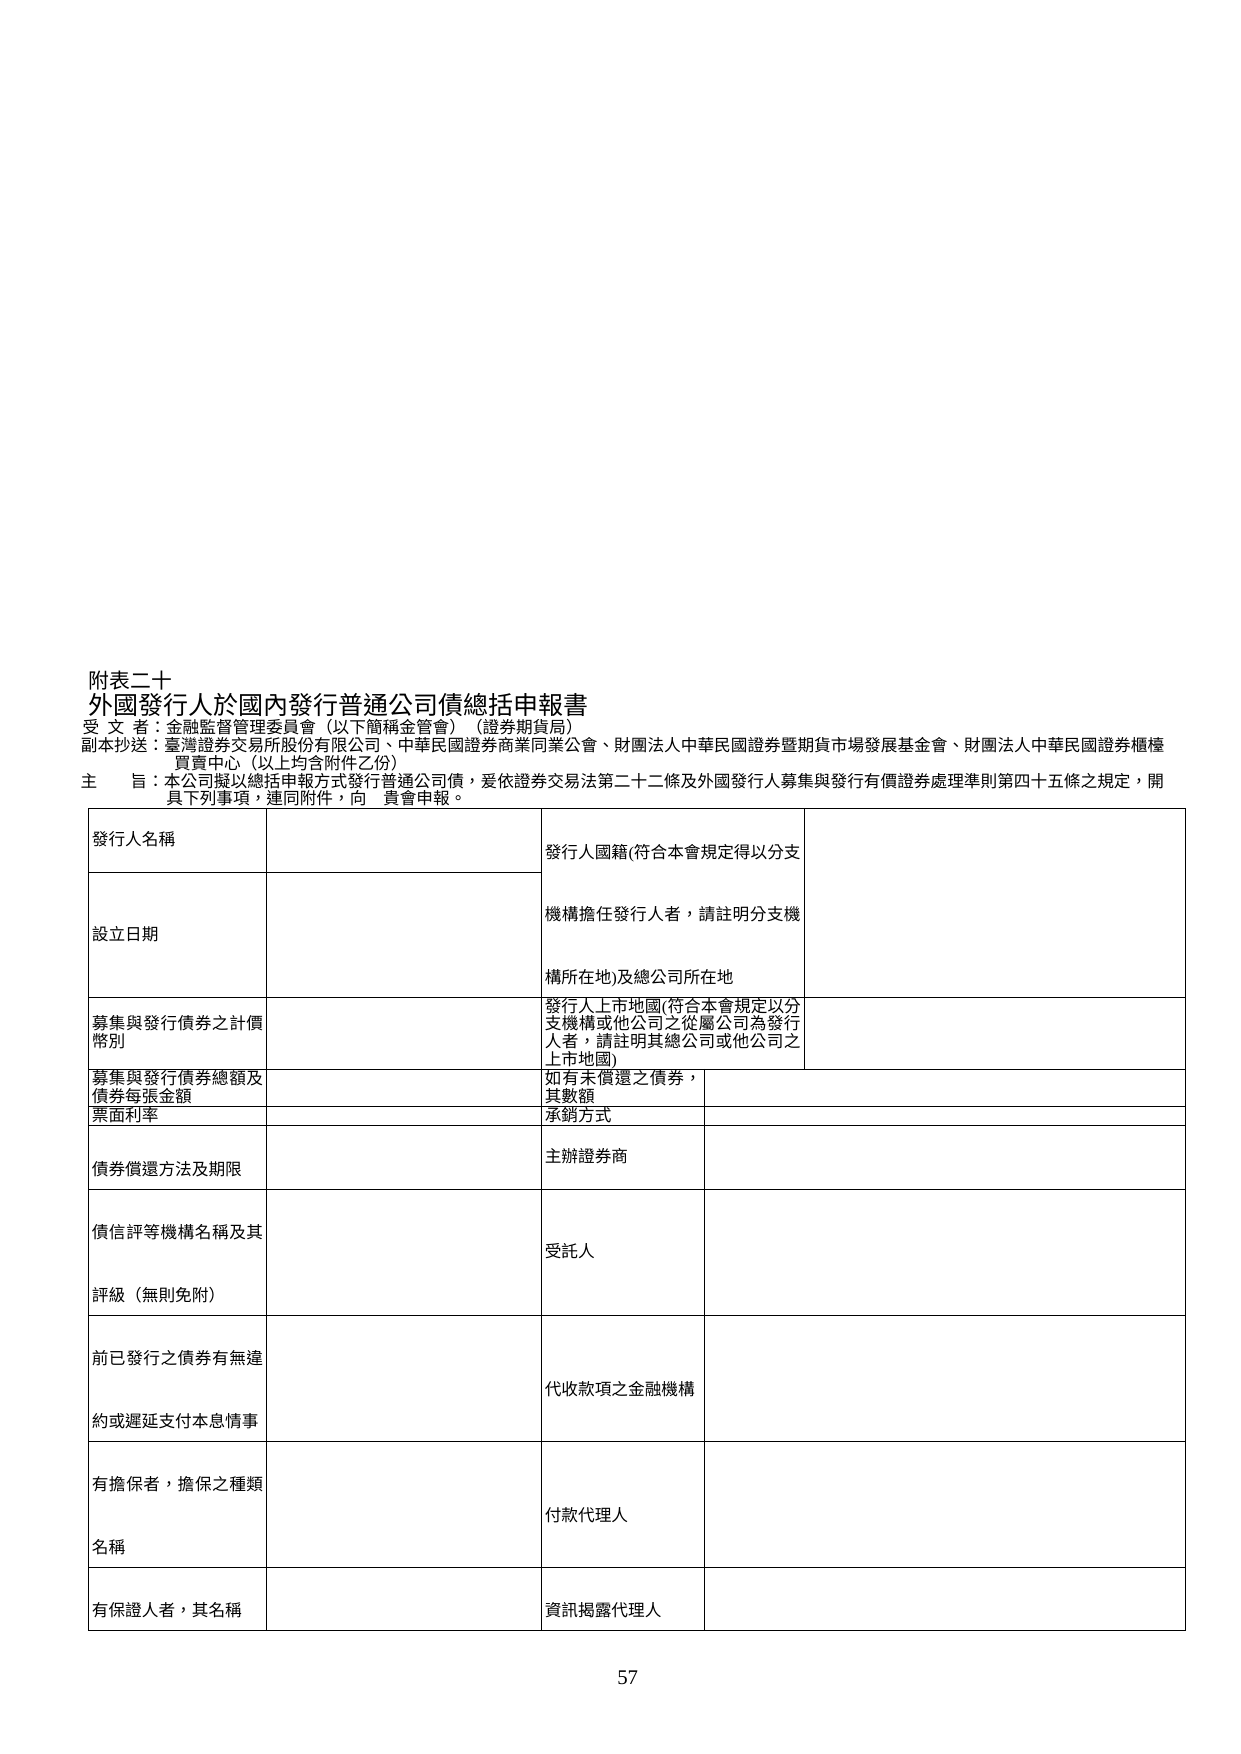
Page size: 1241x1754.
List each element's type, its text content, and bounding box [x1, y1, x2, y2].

table_cell [705, 1107, 1185, 1125]
table_cell [705, 1070, 1185, 1106]
table_cell 承銷方式 [542, 1107, 704, 1125]
table_cell 代收款項之金融機構 [542, 1316, 704, 1441]
text 副本抄送：臺灣證券交易所股份有限公司、中華民國證券商業同業公會、財團法人中華民國證券暨期貨市場發展基金會、財團法人中華民國證券櫃檯買賣中心（以上均含附件乙份） [76, 737, 1166, 773]
table_header 發行人國籍(符合本會規定得以分支機構擔任發行人者，請註明分支機構所在地)及總公司所在地 [542, 809, 804, 997]
table_cell 如有未償還之債券，其數額 [542, 1070, 704, 1106]
text 主 旨：本公司擬以總括申報方式發行普通公司債，爰依證券交易法第二十二條及外國發行人募集與發行有價證券處理準則第四十五條之規定，開具下列事項，連同附件，向 貴會申報。 [76, 773, 1166, 808]
text 附表二十 [89, 664, 1166, 695]
table_cell 前已發行之債券有無違約或遲延支付本息情事 [89, 1316, 266, 1441]
table_cell [267, 873, 541, 997]
table_cell 主辦證券商 [542, 1126, 704, 1188]
table_cell 債信評等機構名稱及其評級（無則免附） [89, 1190, 266, 1314]
table_header 發行人名稱 [89, 809, 266, 872]
table_cell 募集與發行債券總額及債券每張金額 [89, 1070, 266, 1106]
table_cell [267, 1190, 541, 1314]
table_cell [267, 1442, 541, 1567]
table_cell [705, 1126, 1185, 1188]
table_cell [267, 1316, 541, 1441]
table_cell 有保證人者，其名稱 [89, 1568, 266, 1630]
text 外國發行人於國內發行普通公司債總括申報書 [89, 695, 1166, 720]
table_cell [805, 998, 1185, 1069]
table_cell 設立日期 [89, 873, 266, 997]
table_cell 付款代理人 [542, 1442, 704, 1567]
table_cell [705, 1568, 1185, 1630]
table_cell [705, 1190, 1185, 1314]
table_cell 募集與發行債券之計價幣別 [89, 998, 266, 1069]
table_cell [705, 1442, 1185, 1567]
table_cell [267, 1107, 541, 1125]
table_cell 受託人 [542, 1190, 704, 1314]
table_cell 發行人上市地國(符合本會規定以分支機構或他公司之從屬公司為發行人者，請註明其總公司或他公司之上市地國) [542, 998, 804, 1069]
table_header [805, 809, 1185, 997]
table_cell [267, 998, 541, 1069]
table_cell 資訊揭露代理人 [542, 1568, 704, 1630]
table_cell 債券償還方法及期限 [89, 1126, 266, 1188]
table_cell 有擔保者，擔保之種類名稱 [89, 1442, 266, 1567]
table_header [267, 809, 541, 872]
table_cell [267, 1070, 541, 1106]
table_cell [705, 1316, 1185, 1441]
table_cell [267, 1568, 541, 1630]
table_cell [267, 1126, 541, 1188]
text 受 文 者：金融監督管理委員會（以下簡稱金管會）（證券期貨局） [76, 720, 1166, 737]
table_cell 票面利率 [89, 1107, 266, 1125]
